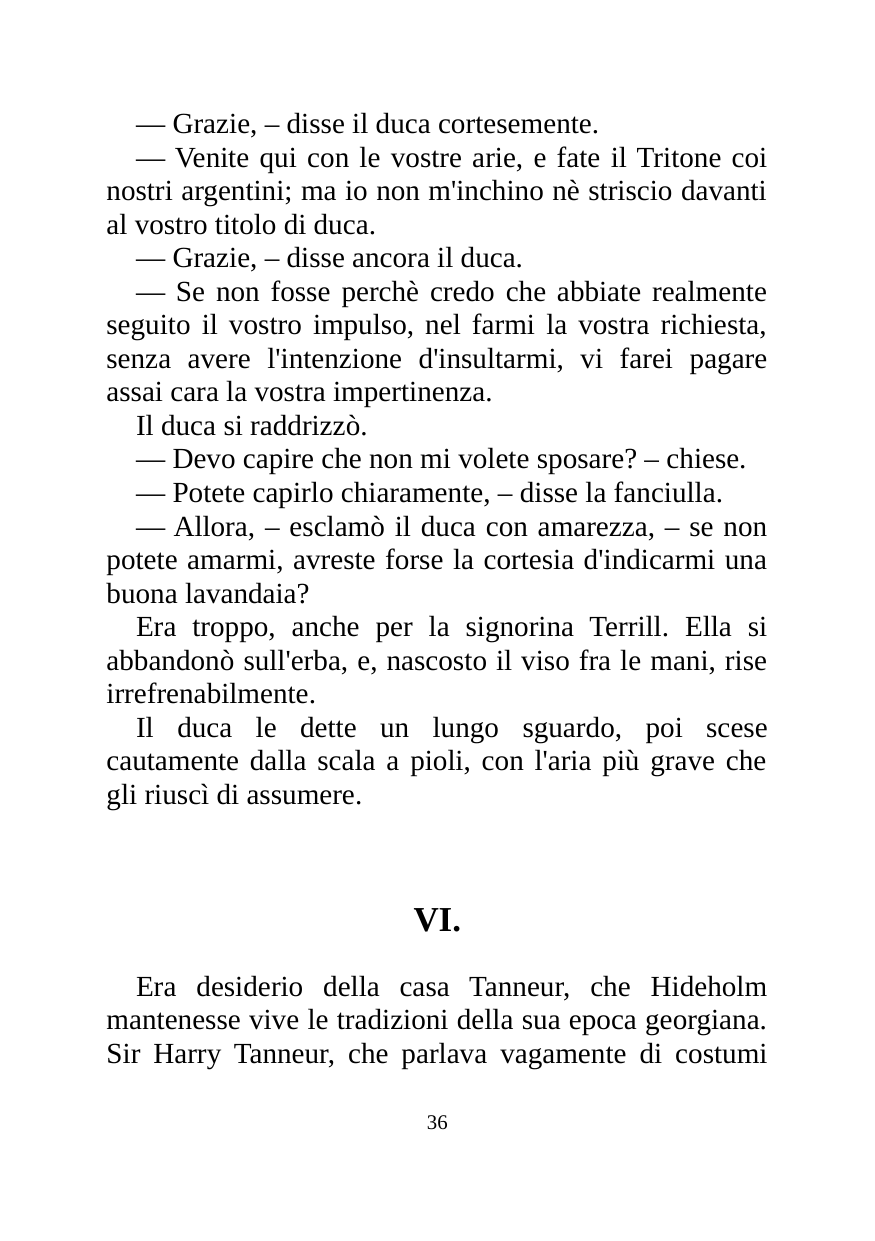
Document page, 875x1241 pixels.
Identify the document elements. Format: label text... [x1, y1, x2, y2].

text Era troppo, anche per la signorina Terrill. Ella si abbandonò sull'erba, e, nascosto il viso fra le mani, rise irrefrenabilmente. [106, 609, 768, 710]
text Il duca le dette un lungo sguardo, poi scese cautamente dalla scala a pioli, con l'aria più grave che gli riuscì di assumere. [106, 710, 768, 811]
text — Grazie, – disse ancora il duca. [106, 240, 768, 274]
text Era desiderio della casa Tanneur, che Hideholm mantenesse vive le tradizioni della sua epoca georgiana. Sir Harry Tanneur, che parlava vagamente di costumi [106, 969, 768, 1069]
text — Devo capire che non mi volete sposare? – chiese. [106, 442, 768, 475]
text Il duca si raddrizzò. [106, 408, 768, 442]
text — Se non fosse perchè credo che abbiate realmente seguito il vostro impulso, nel farmi la vostra richiesta, senza avere l'intenzione d'insultarmi, vi farei pagare assai cara la vostra impertinenza. [106, 274, 768, 408]
subtitle VI. [106, 899, 768, 939]
text — Allora, – esclamò il duca con amarezza, – se non potete amarmi, avreste forse la cortesia d'indicarmi una buona lavandaia? [106, 509, 768, 609]
text — Grazie, – disse il duca cortesemente. [106, 106, 768, 140]
text — Potete capirlo chiaramente, – disse la fanciulla. [106, 475, 768, 509]
text — Venite qui con le vostre arie, e fate il Tritone coi nostri argentini; ma io non m'inchino nè striscio davanti al vostro titolo di duca. [106, 140, 768, 240]
